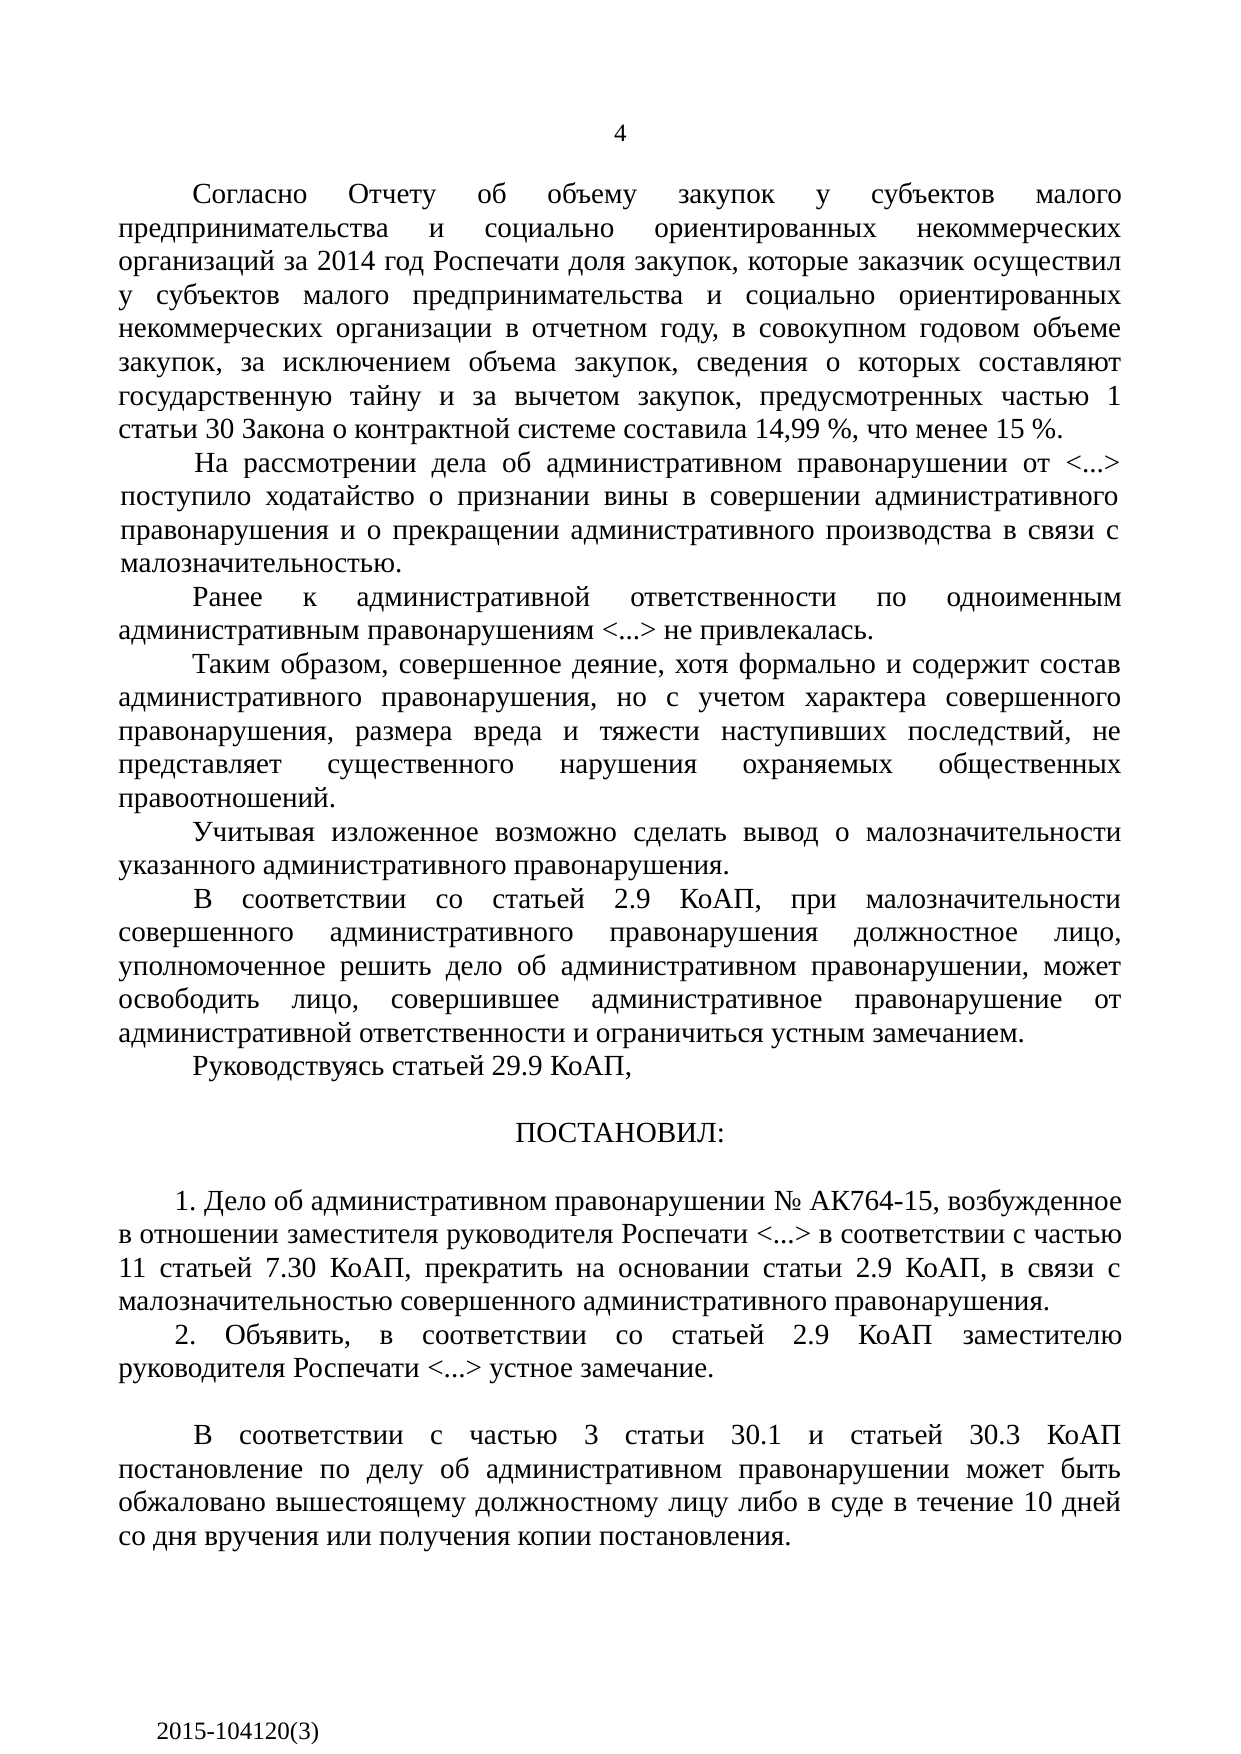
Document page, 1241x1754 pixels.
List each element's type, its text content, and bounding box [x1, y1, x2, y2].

text Таким образом, совершенное деяние, хотя формально и содержит состав административного правонарушения, но с учетом характера совершенного правонарушения, размера вреда и тяжести наступивших последствий, не представляет существенного нарушения охраняемых общественных правоотношений. [118, 646, 1122, 814]
text В соответствии с частью 3 статьи 30.1 и статьей 30.3 КоАП постановление по делу об административном правонарушении может быть обжаловано вышестоящему должностному лицу либо в суде в течение 10 дней со дня вручения или получения копии постановления. [118, 1417, 1122, 1552]
text Согласно Отчету об объему закупок у субъектов малого предпринимательства и социально ориентированных некоммерческих организаций за 2014 год Роспечати доля закупок, которые заказчик осуществил у субъектов малого предпринимательства и социально ориентированных некоммерческих организации в отчетном году, в совокупном годовом объеме закупок​, за исключением объема закупок, сведения о которых составляют государственную тайну и за вычетом закупок, предусмотренных частью 1 статьи 30 Закона о контрактной системе составила 14,99 %, что менее 15 %. [118, 176, 1122, 445]
text Учитывая изложенное возможно сделать вывод о малозначительности указанного административного правонарушения. [118, 814, 1122, 881]
text На рассмотрении дела об административном правонарушении от <...> поступило ходатайство о признании вины в совершении административного правонарушения и о прекращении административного производства в связи с малозначительностью. [120, 445, 1120, 579]
text 2. Объявить, в соответствии со статьей 2.9 КоАП заместителю руководителя Роспечати <...> устное замечание. [118, 1317, 1122, 1384]
text В соответствии со статьей 2.9 КоАП, при малозначительности совершенного административного правонарушения должностное лицо, уполномоченное решить дело об административном правонарушении, может освободить лицо, совершившее административное правонарушение от административной ответственности и ограничиться устным замечанием. [118, 881, 1122, 1048]
text 1. Дело об административном правонарушении № АК764-15, возбужденное в отношении заместителя руководителя Роспечати <...> в соответствии с частью 11 статьей 7.30 КоАП, прекратить на основании статьи 2.9 КоАП, в связи с малозначительностью совершенного административного правонарушения. [118, 1183, 1122, 1317]
text Руководствуясь статьей 29.9 КоАП, [118, 1048, 1122, 1082]
text ПОСТАНОВИЛ: [118, 1116, 1122, 1149]
text Ранее к административной ответственности по одноименным административным правонарушениям <...> не привлекалась. [118, 579, 1122, 646]
